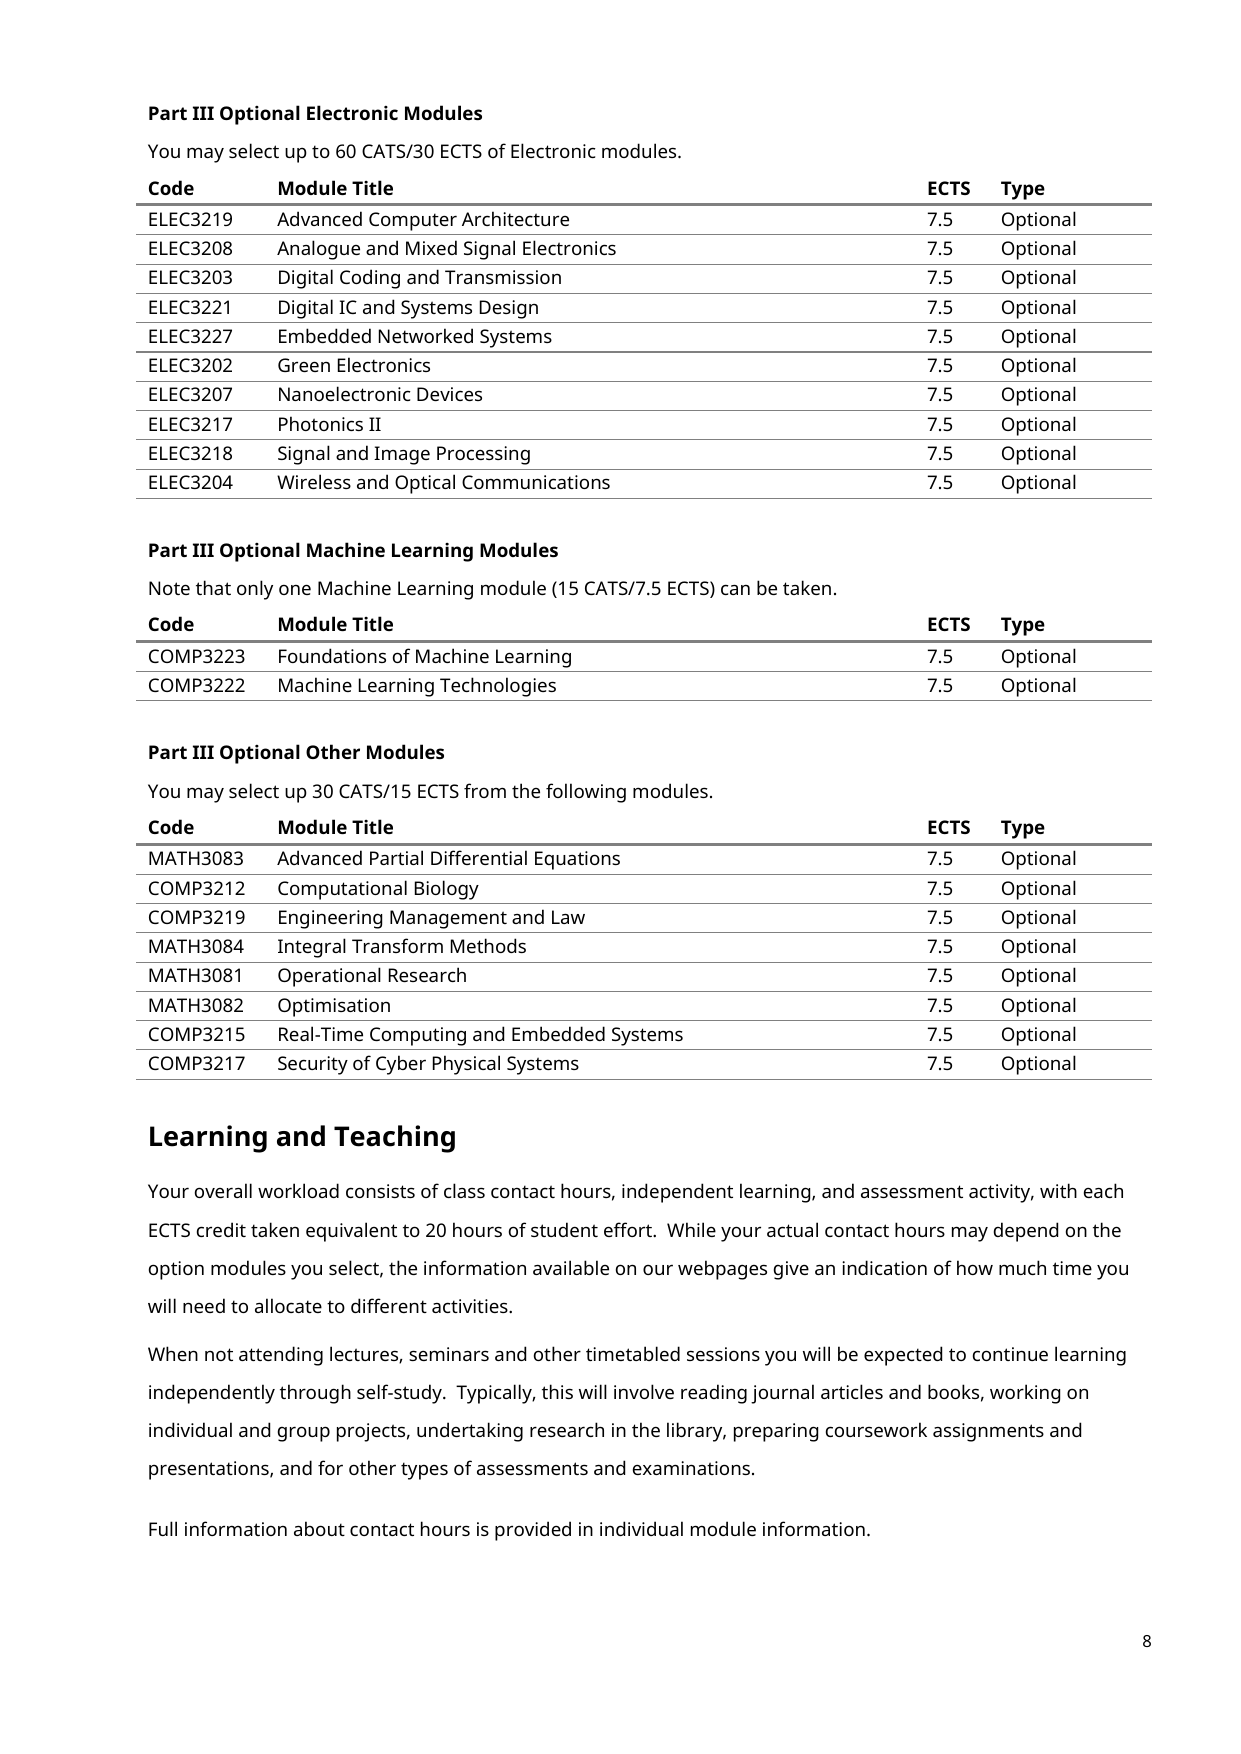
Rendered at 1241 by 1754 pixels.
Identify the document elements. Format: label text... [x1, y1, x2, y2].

table_cell Optional [989, 672, 1152, 700]
table_cell Integral Transform Methods [266, 933, 916, 962]
table_cell Optional [989, 382, 1152, 410]
table_cell Embedded Networked Systems [266, 323, 916, 351]
table_cell Optional [989, 963, 1152, 991]
table_cell Optional [989, 875, 1152, 903]
table_cell Digital Coding and Transmission [266, 265, 916, 293]
table_cell Optional [989, 1050, 1152, 1079]
table_cell Part III Optional Other Modules You may select up 30 CATS/15 ECTS from the following modules. [136, 701, 1152, 814]
table_cell 7.5 [916, 353, 989, 381]
table_cell Optional [989, 846, 1152, 874]
table_cell 7.5 [916, 265, 989, 293]
table_cell 7.5 [916, 1021, 989, 1049]
table_cell 7.5 [916, 904, 989, 932]
table_cell COMP3222 [136, 672, 266, 700]
table_cell ELEC3221 [136, 294, 266, 322]
table_cell 7.5 [916, 440, 989, 468]
table_cell COMP3212 [136, 875, 266, 903]
table_cell 7.5 [916, 875, 989, 903]
table_cell ELEC3208 [136, 235, 266, 264]
table_cell 7.5 [916, 933, 989, 962]
table_cell MATH3083 [136, 846, 266, 874]
table_cell Computational Biology [266, 875, 916, 903]
table_cell ELEC3217 [136, 411, 266, 439]
table_cell Optimisation [266, 992, 916, 1020]
table_cell ECTS [916, 612, 989, 640]
table_cell 7.5 [916, 672, 989, 700]
table_cell Code [136, 612, 266, 640]
table_cell COMP3215 [136, 1021, 266, 1049]
table_cell Optional [989, 643, 1152, 671]
table_cell Advanced Partial Differential Equations [266, 846, 916, 874]
table_cell Optional [989, 323, 1152, 351]
table_cell Code [136, 175, 266, 203]
table_cell Type [989, 612, 1152, 640]
table_cell Advanced Computer Architecture [266, 206, 916, 234]
table_cell Module Title [266, 814, 916, 842]
table_cell 7.5 [916, 963, 989, 991]
table_cell 7.5 [916, 206, 989, 234]
table_cell Code [136, 814, 266, 842]
subtitle Learning and Teaching [148, 1117, 1152, 1154]
table_cell Engineering Management and Law [266, 904, 916, 932]
table_cell 7.5 [916, 643, 989, 671]
table_cell Module Title [266, 175, 916, 203]
table_cell Optional [989, 440, 1152, 468]
table_cell Type [989, 175, 1152, 203]
table_cell Optional [989, 206, 1152, 234]
text When not attending lectures, seminars and other timetabled sessions you will be expected to continue learning independently through self-study. Typically, this will involve reading journal articles and books, working on individual and group projects, undertaking research in the library, preparing coursework assignments and presentations, and for other types of assessments and examinations. [148, 1341, 1152, 1481]
table_cell COMP3219 [136, 904, 266, 932]
table_cell Optional [989, 1021, 1152, 1049]
table_cell MATH3084 [136, 933, 266, 962]
table_cell ELEC3203 [136, 265, 266, 293]
table_cell ELEC3202 [136, 353, 266, 381]
table_cell Optional [989, 353, 1152, 381]
table_cell Machine Learning Technologies [266, 672, 916, 700]
table_cell Optional [989, 265, 1152, 293]
table_cell COMP3217 [136, 1050, 266, 1079]
text Your overall workload consists of class contact hours, independent learning, and assessment activity, with each ECTS credit taken equivalent to 20 hours of student effort. While your actual contact hours may depend on the option modules you select, the information available on our webpages give an indication of how much time you will need to allocate to different activities. [148, 1179, 1152, 1319]
table_cell 7.5 [916, 411, 989, 439]
table_cell Part III Optional Machine Learning Modules Note that only one Machine Learning module (15 CATS/7.5 ECTS) can be taken. [136, 499, 1152, 612]
table_cell Optional [989, 470, 1152, 498]
table_cell 7.5 [916, 382, 989, 410]
table_cell 7.5 [916, 235, 989, 264]
table_cell Nanoelectronic Devices [266, 382, 916, 410]
table_cell Optional [989, 235, 1152, 264]
table_cell Green Electronics [266, 353, 916, 381]
table_cell Optional [989, 294, 1152, 322]
table_cell Optional [989, 904, 1152, 932]
table_cell 7.5 [916, 992, 989, 1020]
table_cell Optional [989, 933, 1152, 962]
table_cell Analogue and Mixed Signal Electronics [266, 235, 916, 264]
table_cell ECTS [916, 175, 989, 203]
table_cell 7.5 [916, 470, 989, 498]
table_cell Part III Optional Electronic Modules You may select up to 60 CATS/30 ECTS of Electronic modules. [136, 99, 1152, 175]
table_cell COMP3223 [136, 643, 266, 671]
table_cell ELEC3207 [136, 382, 266, 410]
table_cell Module Title [266, 612, 916, 640]
table_cell Optional [989, 992, 1152, 1020]
table_cell 7.5 [916, 846, 989, 874]
table_cell Signal and Image Processing [266, 440, 916, 468]
table_cell Security of Cyber Physical Systems [266, 1050, 916, 1079]
table_cell 7.5 [916, 1050, 989, 1079]
table_cell Foundations of Machine Learning [266, 643, 916, 671]
table_cell 7.5 [916, 294, 989, 322]
table_cell ECTS [916, 814, 989, 842]
table_cell Type [989, 814, 1152, 842]
table_cell Photonics II [266, 411, 916, 439]
table_cell ELEC3218 [136, 440, 266, 468]
table_cell ELEC3227 [136, 323, 266, 351]
table_cell Digital IC and Systems Design [266, 294, 916, 322]
table_cell Real-Time Computing and Embedded Systems [266, 1021, 916, 1049]
table_cell 7.5 [916, 323, 989, 351]
table_cell ELEC3219 [136, 206, 266, 234]
table_cell Operational Research [266, 963, 916, 991]
table_cell Optional [989, 411, 1152, 439]
table_cell MATH3081 [136, 963, 266, 991]
table_cell MATH3082 [136, 992, 266, 1020]
text Full information about contact hours is provided in individual module information. [148, 1516, 1152, 1541]
table_cell ELEC3204 [136, 470, 266, 498]
table_cell Wireless and Optical Communications [266, 470, 916, 498]
